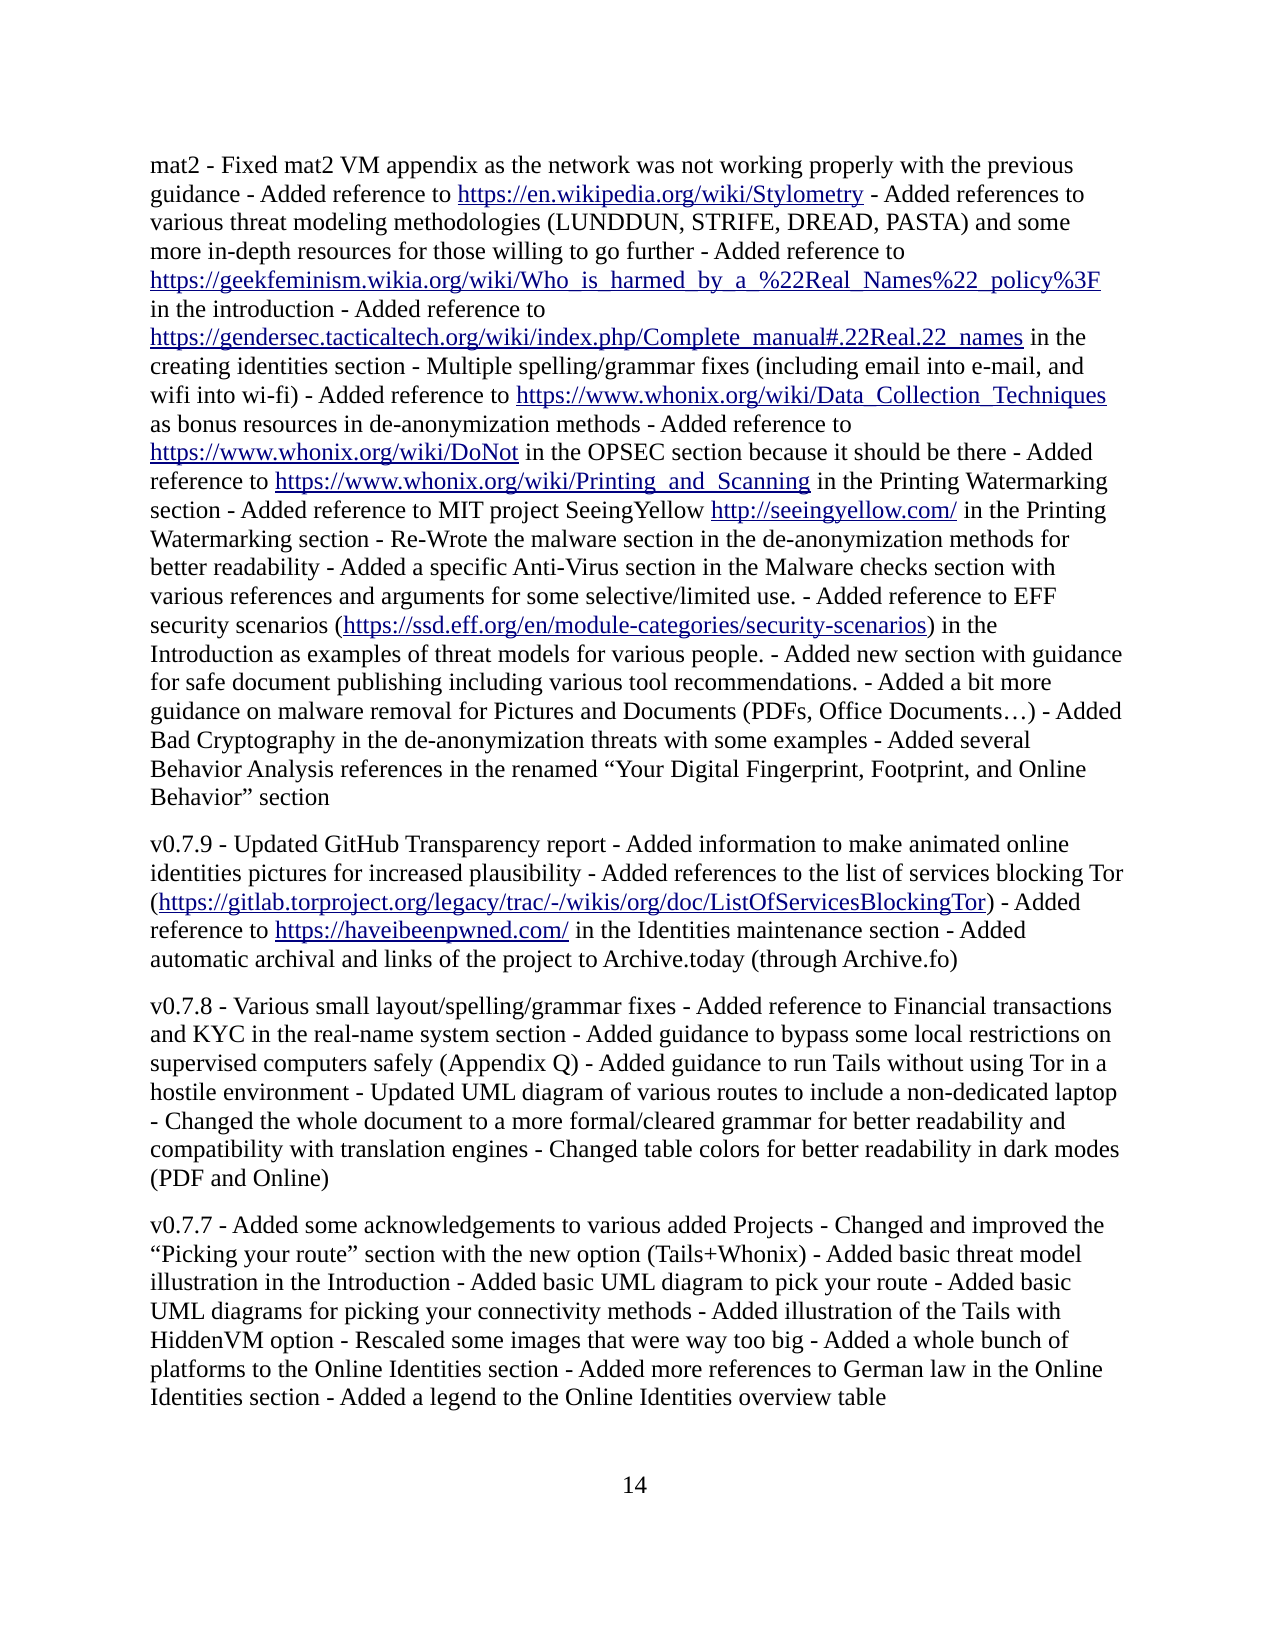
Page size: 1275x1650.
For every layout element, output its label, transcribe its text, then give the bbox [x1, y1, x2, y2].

text v0.7.7 - Added some acknowledgements to various added Projects - Changed and improved the “Picking your route” section with the new option (Tails+Whonix) - Added basic threat model illustration in the Introduction - Added basic UML diagram to pick your route - Added basic UML diagrams for picking your connectivity methods - Added illustration of the Tails with HiddenVM option - Rescaled some images that were way too big - Added a whole bunch of platforms to the Online Identities section - Added more references to German law in the Online Identities section - Added a legend to the Online Identities overview table [150, 1210, 1125, 1411]
text mat2 - Fixed mat2 VM appendix as the network was not working properly with the previous guidance - Added reference to https://en.wikipedia.org/wiki/Stylometry - Added references to various threat modeling methodologies (LUNDDUN, STRIFE, DREAD, PASTA) and some more in-depth resources for those willing to go further - Added reference to https://geekfeminism.wikia.org/wiki/Who_is_harmed_by_a_%22Real_Names%22_policy%3F in the introduction - Added reference to https://gendersec.tacticaltech.org/wiki/index.php/Complete_manual#.22Real.22_names in the creating identities section - Multiple spelling/grammar fixes (including email into e-mail, and wifi into wi-fi) - Added reference to https://www.whonix.org/wiki/Data_Collection_Techniques as bonus resources in de-anonymization methods - Added reference to https://www.whonix.org/wiki/DoNot in the OPSEC section because it should be there - Added reference to https://www.whonix.org/wiki/Printing_and_Scanning in the Printing Watermarking section - Added reference to MIT project SeeingYellow http://seeingyellow.com/ in the Printing Watermarking section - Re-Wrote the malware section in the de-anonymization methods for better readability - Added a specific Anti-Virus section in the Malware checks section with various references and arguments for some selective/limited use. - Added reference to EFF security scenarios (https://ssd.eff.org/en/module-categories/security-scenarios) in the Introduction as examples of threat models for various people. - Added new section with guidance for safe document publishing including various tool recommendations. - Added a bit more guidance on malware removal for Pictures and Documents (PDFs, Office Documents…) - Added Bad Cryptography in the de-anonymization threats with some examples - Added several Behavior Analysis references in the renamed “Your Digital Fingerprint, Footprint, and Online Behavior” section [150, 150, 1125, 811]
text v0.7.9 - Updated GitHub Transparency report - Added information to make animated online identities pictures for increased plausibility - Added references to the list of services blocking Tor (https://gitlab.torproject.org/legacy/trac/-/wikis/org/doc/ListOfServicesBlockingTor) - Added reference to https://haveibeenpwned.com/ in the Identities maintenance section - Added automatic archival and links of the project to Archive.today (through Archive.fo) [150, 829, 1125, 973]
text v0.7.8 - Various small layout/spelling/grammar fixes - Added reference to Financial transactions and KYC in the real-name system section - Added guidance to bypass some local restrictions on supervised computers safely (Appendix Q) - Added guidance to run Tails without using Tor in a hostile environment - Updated UML diagram of various routes to include a non-dedicated laptop - Changed the whole document to a more formal/cleared grammar for better readability and compatibility with translation engines - Changed table colors for better readability in dark modes (PDF and Online) [150, 991, 1125, 1192]
